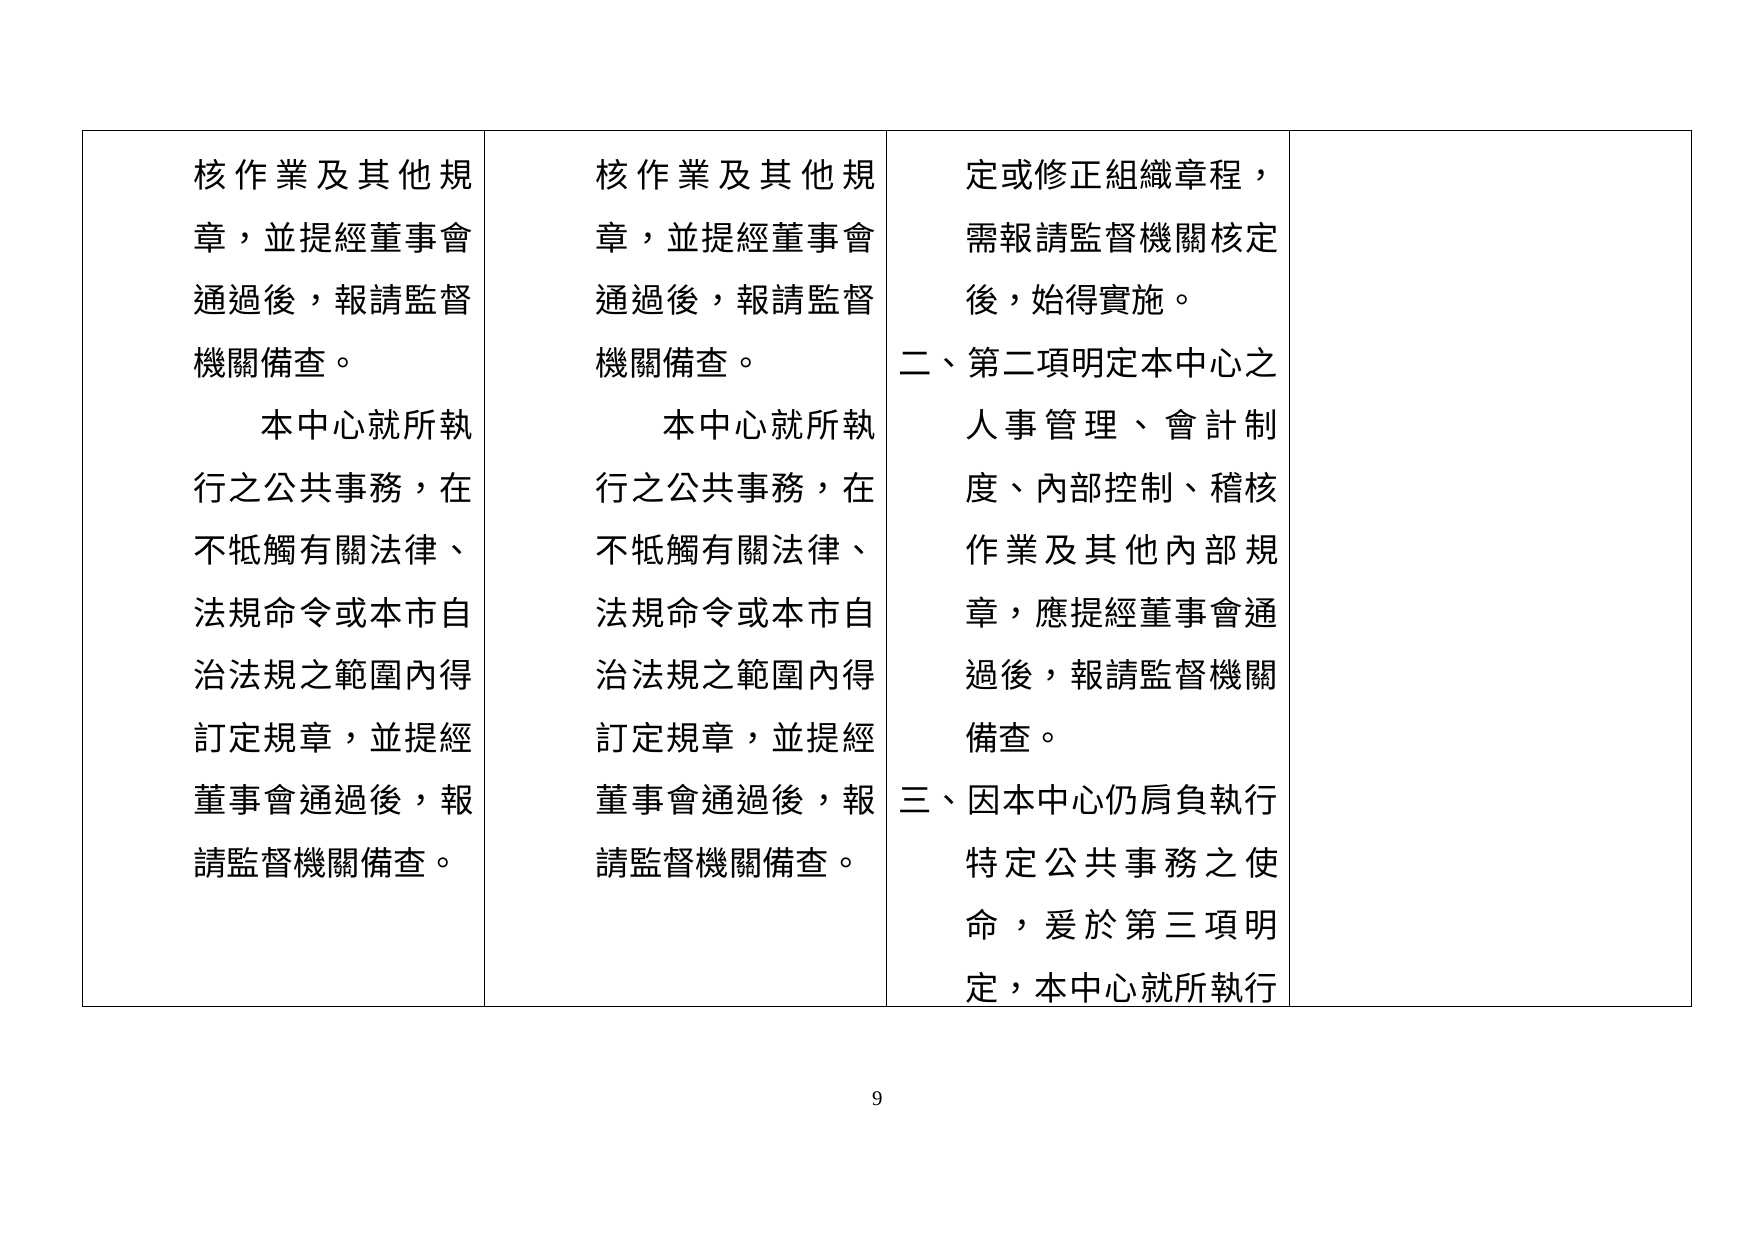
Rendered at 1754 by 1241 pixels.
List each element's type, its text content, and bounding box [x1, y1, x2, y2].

table_cell 核作業及其他規章，並提經董事會通過後，報請監督機關備查。 本中心就所執行之公共事務，在不牴觸有關法律、法規命令或本市自治法規之範圍內得訂定規章，並提經董事會通過後，報請監督機關備查。 [83, 131, 484, 1006]
table_cell 核作業及其他規章，並提經董事會通過後，報請監督機關備查。 本中心就所執行之公共事務，在不牴觸有關法律、法規命令或本市自治法規之範圍內得訂定規章，並提經董事會通過後，報請監督機關備查。 [485, 131, 886, 1006]
table_cell 定或修正組織章程，需報請監督機關核定後，始得實施。 二、第二項明定本中心之人事管理、會計制度、內部控制、稽核作業及其他內部規章，應提經董事會通過後，報請監督機關備查。 三、因本中心仍肩負執行特定公共事務之使命，爰於第三項明定，本中心就所執行 [887, 131, 1289, 1006]
table_cell [1290, 131, 1691, 1006]
